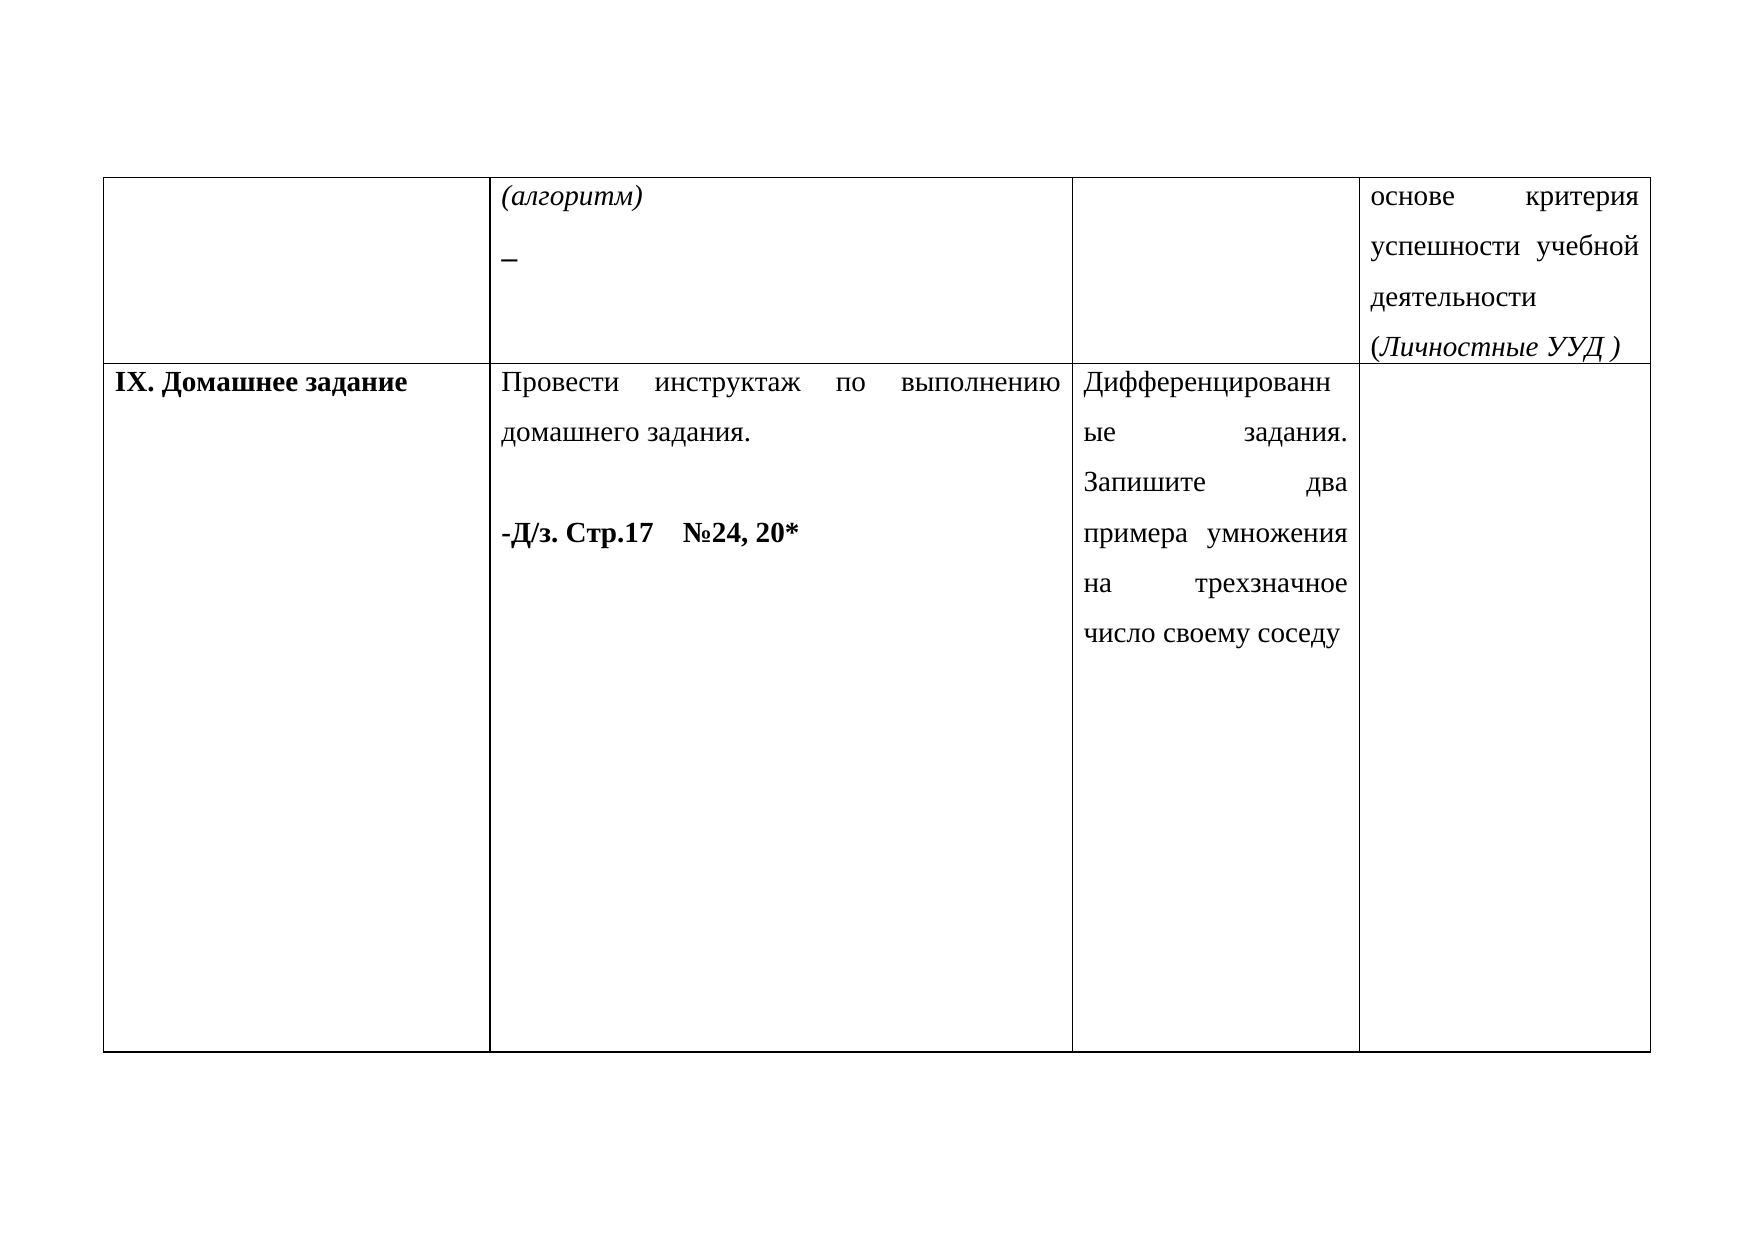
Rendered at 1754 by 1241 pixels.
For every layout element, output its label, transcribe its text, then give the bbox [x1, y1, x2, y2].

table_cell [1360, 364, 1650, 1051]
table_cell [1073, 178, 1359, 363]
table_cell Провести инструктаж по выполнению домашнего задания. -Д/з. Стр.17 №24, 20* [491, 364, 1072, 1051]
table_cell [104, 178, 489, 363]
table_cell IХ. Домашнее задание [104, 364, 489, 1051]
table_cell IV. Итог урока Что было главным сегодня на уроке? Что вы раньше знали? Что было трудным? Что вам больше всего понравилось на уроке? Закрасьте одну часть круга -Какую часть круга закрасили? (третью) - Чтобы не ошибиться при вычислении многозначного числа на трехзначное число, что надо знать? (алгоритм) [491, 178, 1072, 363]
table_cell основе критерия успешности учебной деятельности (Личностные УУД ) [1360, 178, 1650, 363]
table_cell Дифференцированные задания. Запишите два примера умножения на трехзначное число своему соседу [1073, 364, 1359, 1051]
